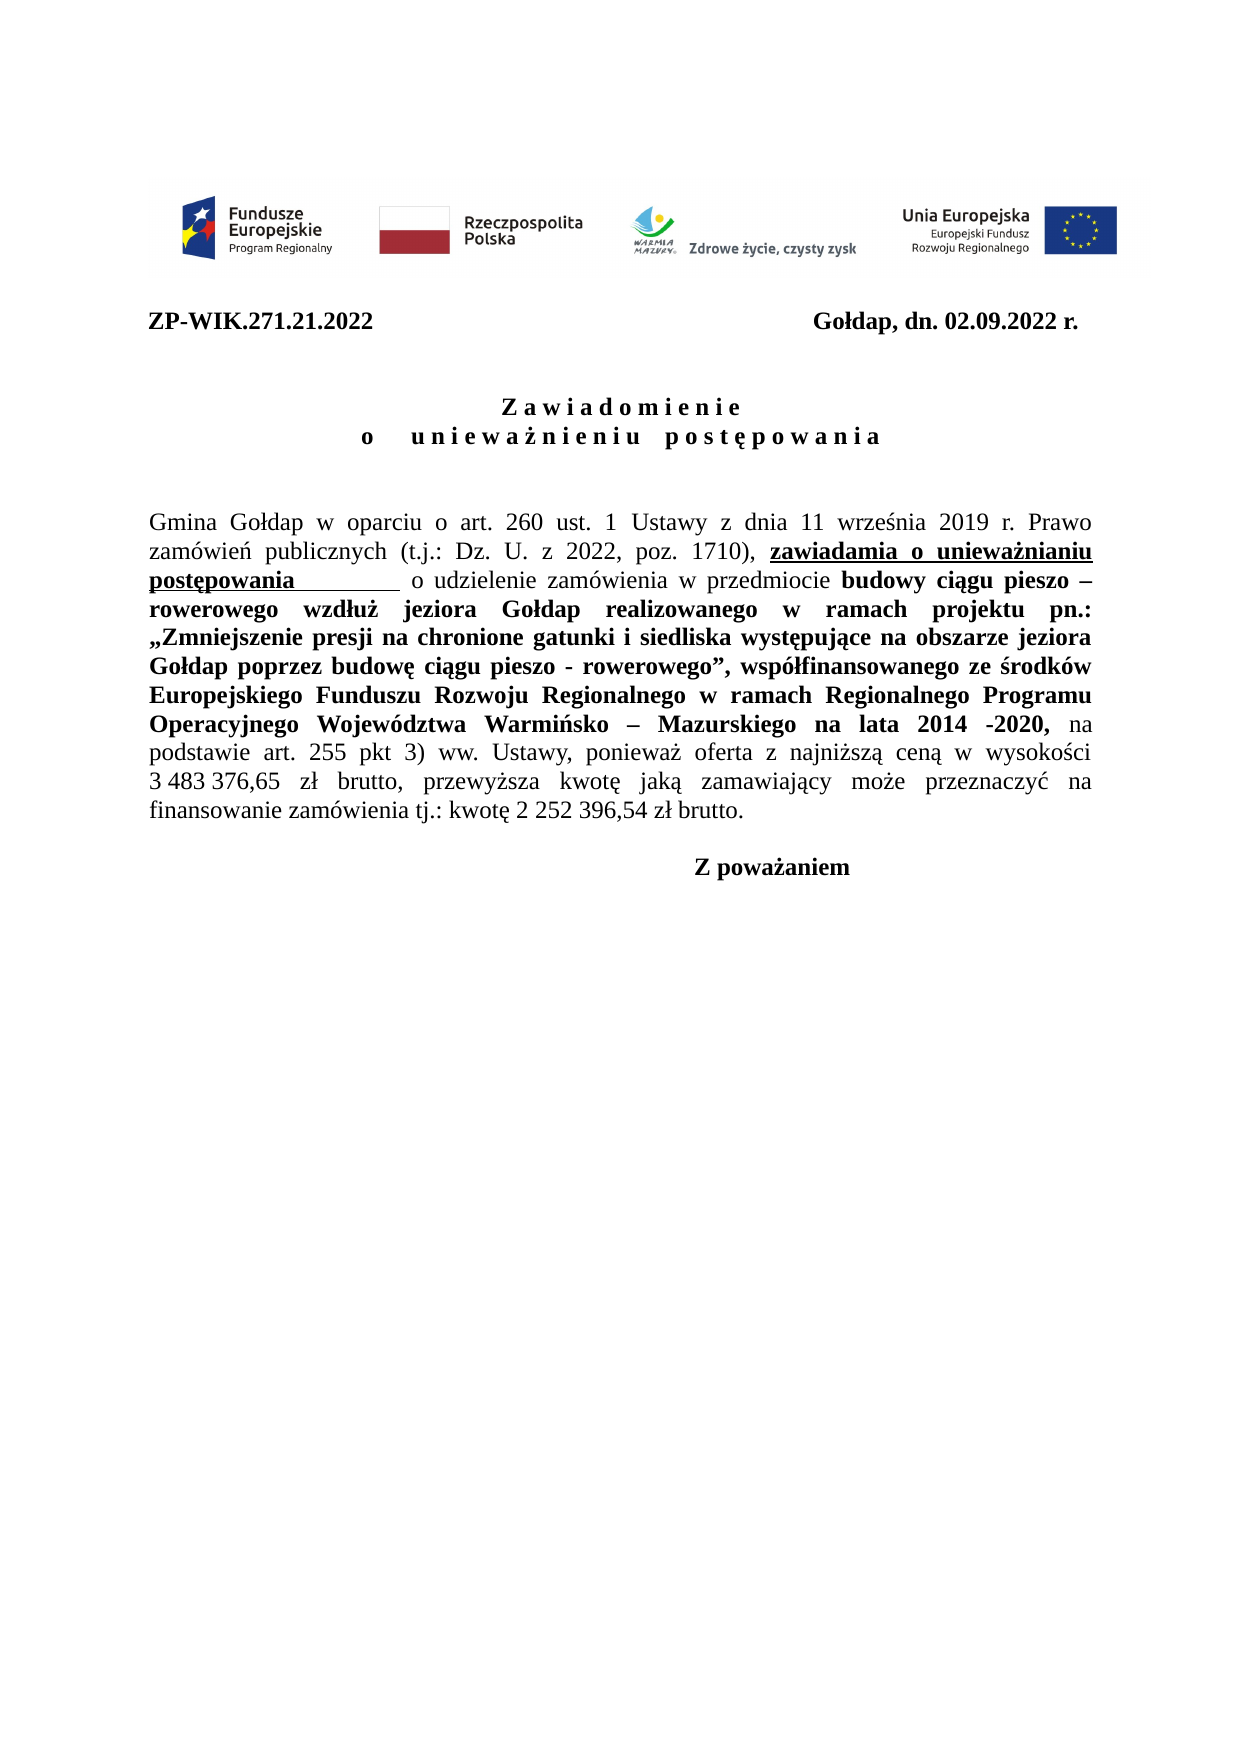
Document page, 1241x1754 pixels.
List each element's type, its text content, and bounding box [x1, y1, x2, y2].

text ZP-WIK.271.21.2022 Gołdap, dn. 02.09.2022 r. [148, 306, 1093, 335]
text o u n i e w a ż n i e n i u p o s t ę p o w a n i a [148, 421, 1093, 450]
text Z a w i a d o m i e n i e [148, 392, 1093, 421]
text Z poważaniem [148, 852, 1093, 881]
list Gmina Gołdap w oparciu o art. 260 ust. 1 Ustawy z dnia 11 września 2019 r. Prawo zamówień publicznych (t.j.: Dz. U. z 2022, poz. 1710), zawiadamia o unieważnianiu postępowania o udzielenie zamówienia w przedmiocie budowy ciągu pieszo – rowerowego wzdłuż jeziora Gołdap realizowanego w ramach projektu pn.: „Zmniejszenie presji na chronione gatunki i siedliska występujące na obszarze jeziora Gołdap poprzez budowę ciągu pieszo - rowerowego”, współfinansowanego ze środków Europejskiego Funduszu Rozwoju Regionalnego w ramach Regionalnego Programu Operacyjnego Województwa Warmińsko – Mazurskiego na lata 2014 -2020, na podstawie art. 255 pkt 3) ww. Ustawy, ponieważ oferta z najniższą ceną w wysokości 3 483 376,65 zł brutto, przewyższa kwotę jaką zamawiający może przeznaczyć na finansowanie zamówienia tj.: kwotę 2 252 396,54 zł brutto. [149, 507, 1093, 824]
